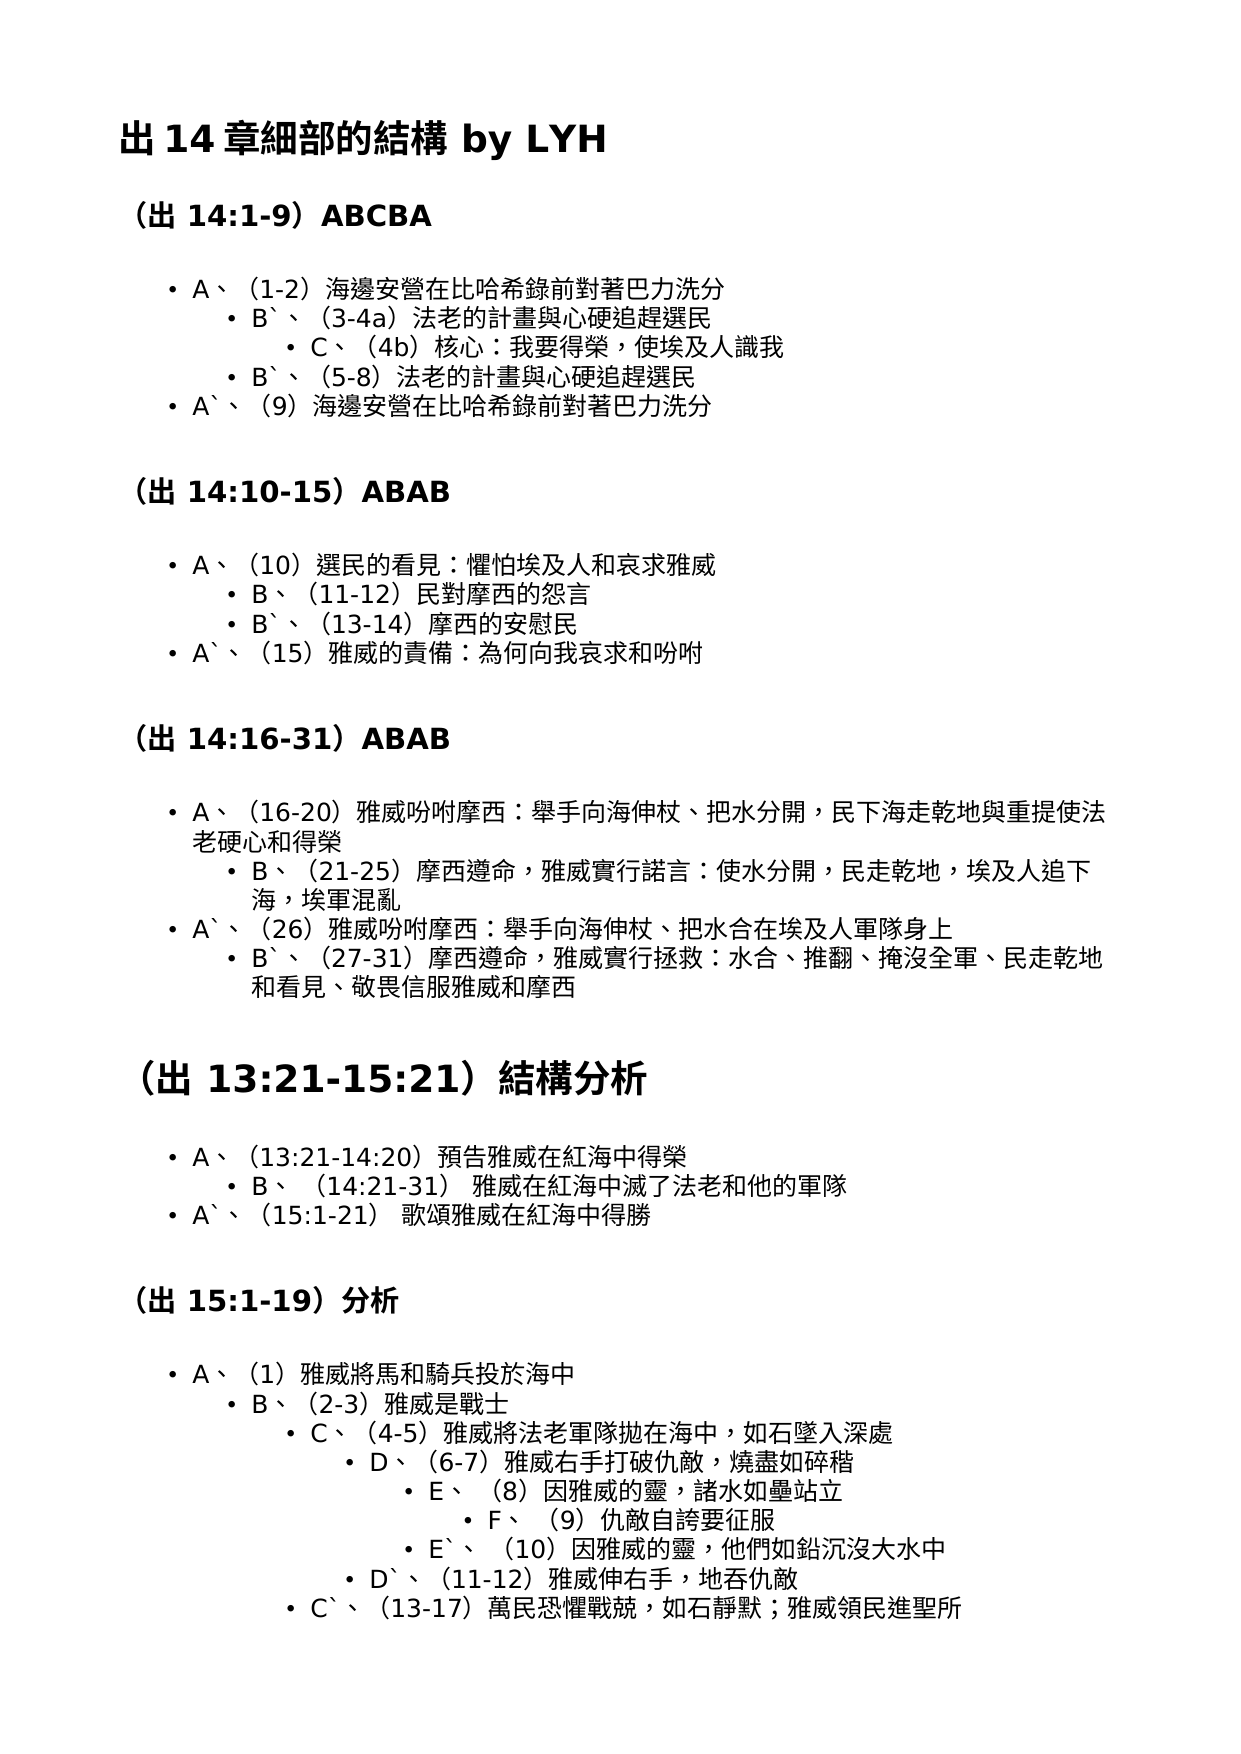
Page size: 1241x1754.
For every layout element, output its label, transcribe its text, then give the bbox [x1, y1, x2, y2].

list A、（1）雅威將馬和騎兵投於海中 [177, 1361, 1122, 1390]
list C、（4-5）雅威將法老軍隊拋在海中，如石墜入深處 [295, 1419, 1122, 1448]
list F、 （9）仇敵自誇要征服 [472, 1507, 1122, 1536]
subtitle 出14章細部的結構 by LYH [118, 118, 1122, 162]
subtitle （出 15:1-19）分析 [118, 1285, 1122, 1319]
list B、（2-3）雅威是戰士 [236, 1390, 1122, 1419]
list B`、（27-31）摩西遵命，雅威實行拯救：水合、推翻、掩沒全軍、民走乾地和看見、敬畏信服雅威和摩西 [236, 944, 1122, 1003]
subtitle （出 14:1-9）ABCBA [118, 199, 1122, 233]
list A`、（9）海邊安營在比哈希錄前對著巴力洗分 [177, 392, 1122, 421]
list B`、（3-4a）法老的計畫與心硬追趕選民 [236, 304, 1122, 333]
list E、 （8）因雅威的靈，諸水如壘站立 [413, 1477, 1122, 1507]
list B`、（5-8）法老的計畫與心硬追趕選民 [236, 363, 1122, 392]
list C、（4b）核心：我要得榮，使埃及人識我 [295, 333, 1122, 363]
list A、（1-2）海邊安營在比哈希錄前對著巴力洗分 [177, 275, 1122, 304]
subtitle （出 13:21-15:21）結構分析 [118, 1057, 1122, 1101]
list D`、（11-12）雅威伸右手，地吞仇敵 [354, 1565, 1122, 1594]
list A、（13:21-14:20）預告雅威在紅海中得榮 [177, 1143, 1122, 1172]
list B、（11-12）民對摩西的怨言 [236, 581, 1122, 610]
list D、（6-7）雅威右手打破仇敵，燒盡如碎稭 [354, 1448, 1122, 1477]
list B`、（13-14）摩西的安慰民 [236, 610, 1122, 639]
list A`、（26）雅威吩咐摩西：舉手向海伸杖、把水合在埃及人軍隊身上 [177, 915, 1122, 944]
list E`、 （10）因雅威的靈，他們如鉛沉沒大水中 [413, 1536, 1122, 1565]
list C`、（13-17）萬民恐懼戰兢，如石靜默；雅威領民進聖所 [295, 1594, 1122, 1623]
subtitle （出 14:10-15）ABAB [118, 476, 1122, 509]
list A`、（15）雅威的責備：為何向我哀求和吩咐 [177, 639, 1122, 668]
list B、 （14:21-31） 雅威在紅海中滅了法老和他的軍隊 [236, 1172, 1122, 1201]
list B、（21-25）摩西遵命，雅威實行諾言：使水分開，民走乾地，埃及人追下海，埃軍混亂 [236, 857, 1122, 915]
list A、（10）選民的看見：懼怕埃及人和哀求雅威 [177, 551, 1122, 581]
list A、（16-20）雅威吩咐摩西：舉手向海伸杖、把水分開，民下海走乾地與重提使法老硬心和得榮 [177, 798, 1122, 857]
list A`、（15:1-21） 歌頌雅威在紅海中得勝 [177, 1201, 1122, 1230]
subtitle （出 14:16-31）ABAB [118, 723, 1122, 757]
